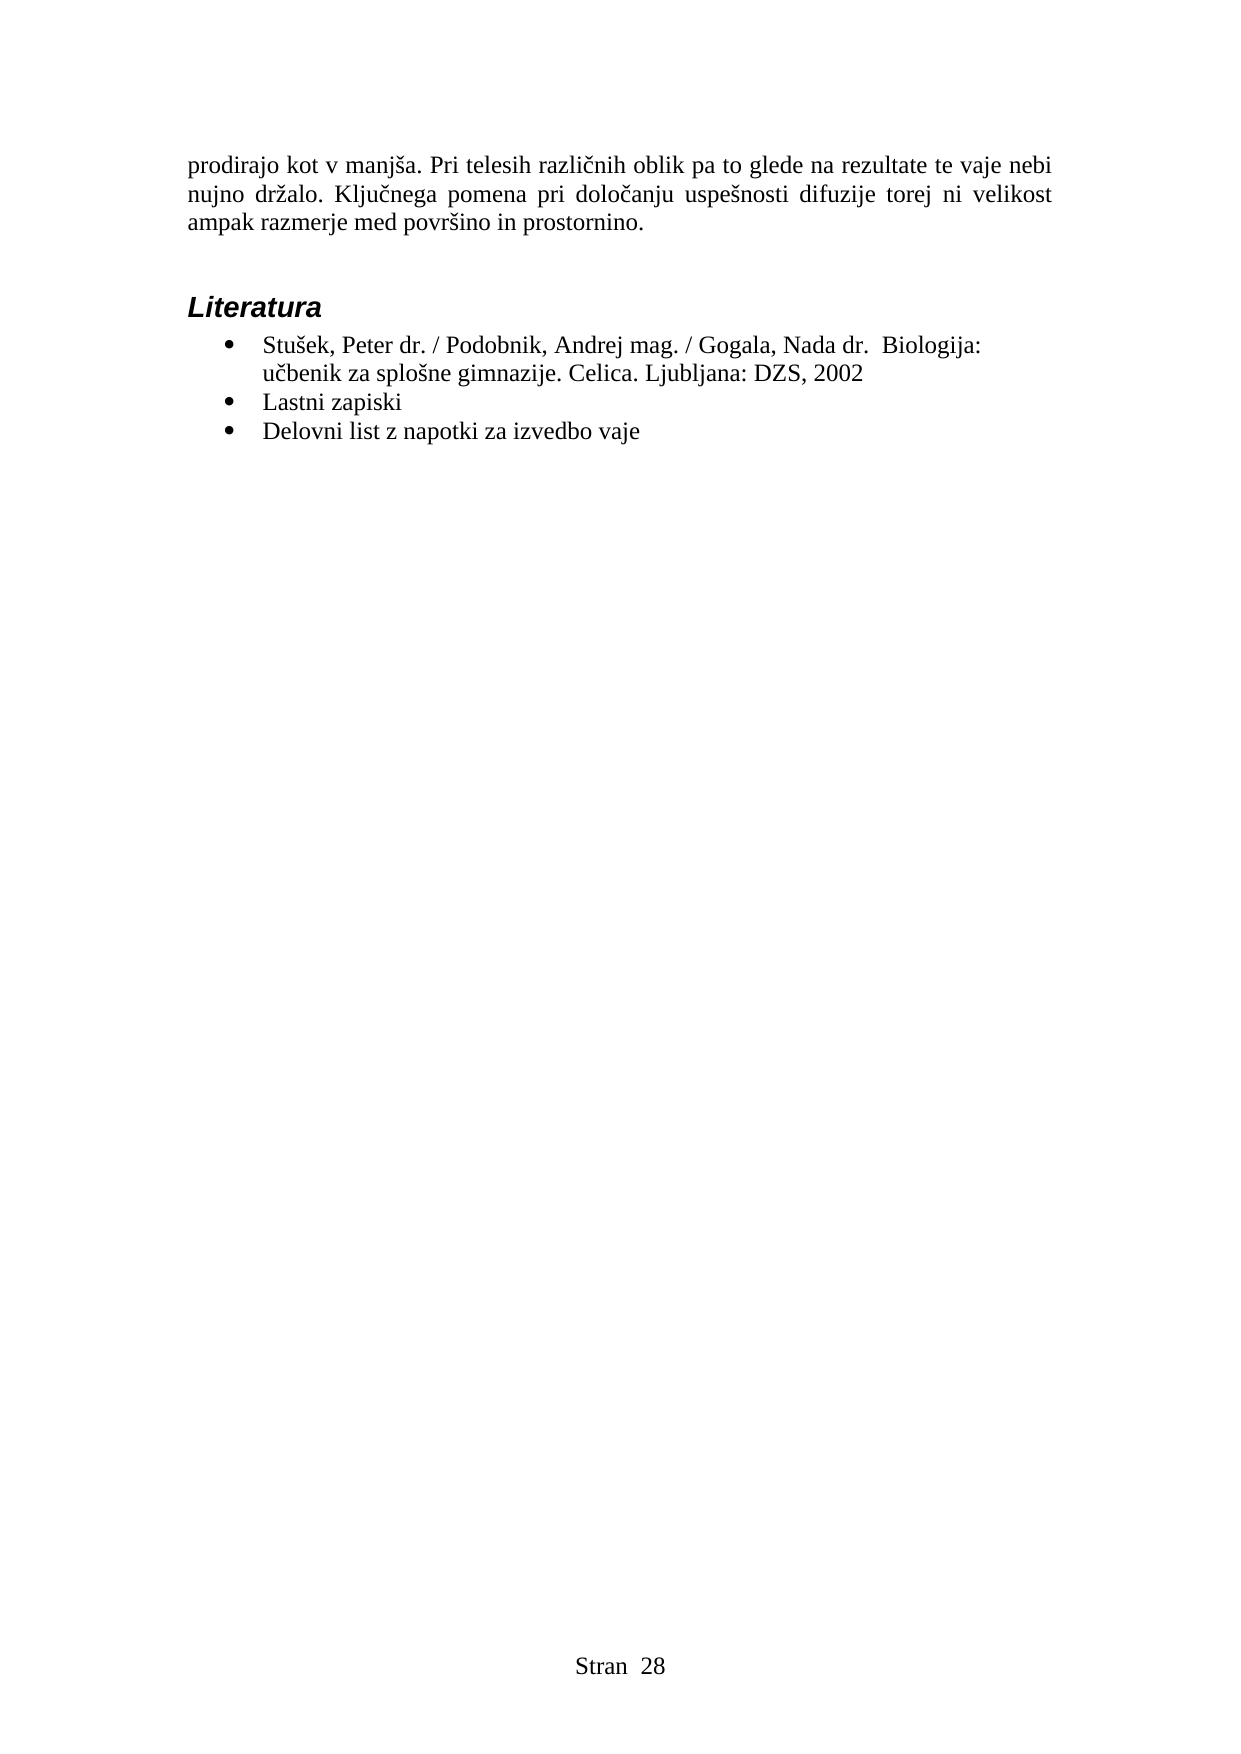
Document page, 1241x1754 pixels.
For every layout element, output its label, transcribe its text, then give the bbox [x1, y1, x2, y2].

list Lastni zapiski [225, 387, 1053, 416]
subtitle Literatura [187, 290, 1053, 323]
list Delovni list z napotki za izvedbo vaje [225, 416, 1053, 445]
list Stušek, Peter dr. / Podobnik, Andrej mag. / Gogala, Nada dr. Biologija: učbenik za splošne gimnazije. Celica. Ljubljana: DZS, 2002 [225, 330, 1053, 387]
text prodirajo kot v manjša. Pri telesih različnih oblik pa to glede na rezultate te vaje nebi nujno držalo. Ključnega pomena pri določanju uspešnosti difuzije torej ni velikost ampak razmerje med površino in prostornino. [187, 150, 1053, 236]
